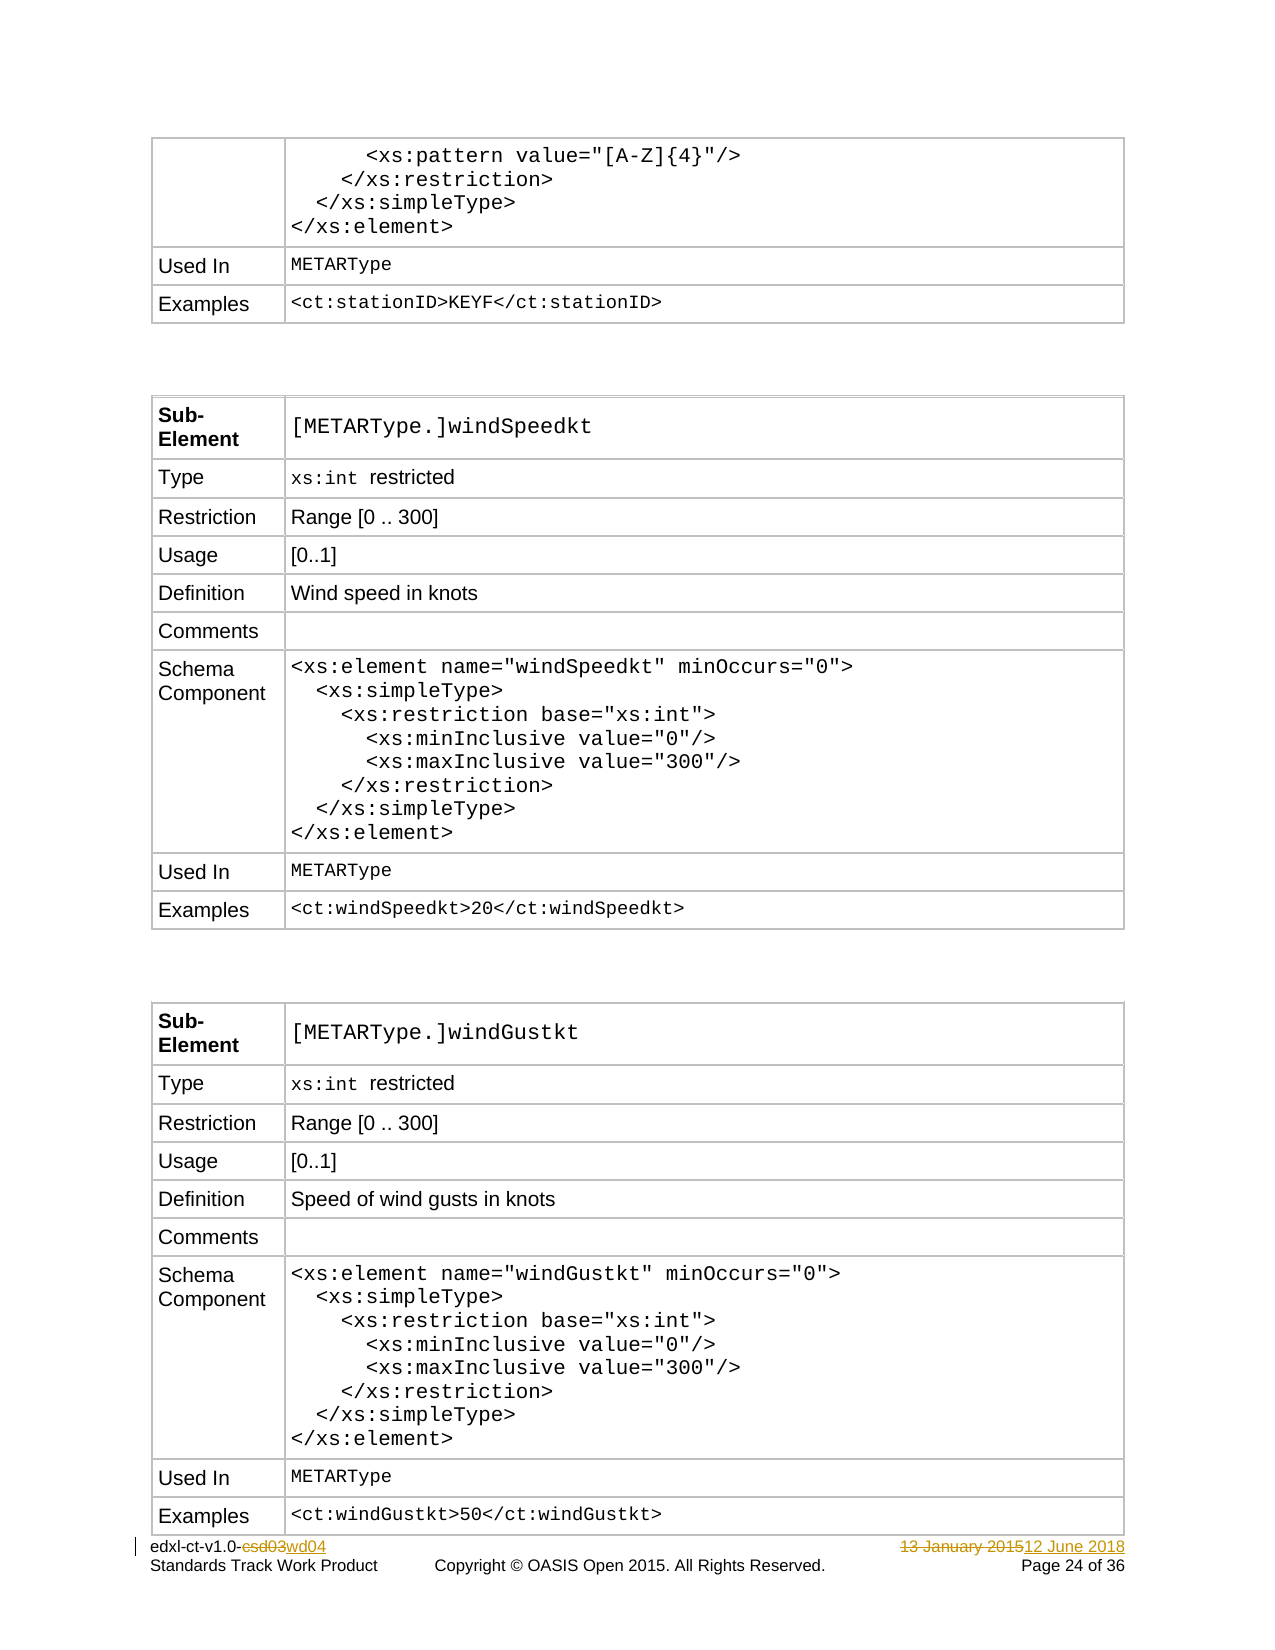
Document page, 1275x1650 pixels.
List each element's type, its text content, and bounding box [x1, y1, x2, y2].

table_cell [286, 613, 1123, 649]
table_cell Used In [153, 854, 284, 890]
table_cell METARType [286, 1460, 1123, 1496]
table_cell Wind speed in knots [286, 575, 1123, 611]
table_cell Type [153, 460, 284, 497]
table_cell [286, 1219, 1123, 1255]
table_cell [0..1] [286, 537, 1123, 573]
table_cell METARType [286, 248, 1123, 284]
table_cell Used In [153, 248, 284, 284]
table_cell <ct:windGustkt>50</ct:windGustkt> [286, 1498, 1123, 1534]
table_header Sub-Element [153, 398, 284, 457]
table_cell Speed of wind gusts in knots [286, 1181, 1123, 1217]
table_cell Comments [153, 613, 284, 649]
table_cell xs:int restricted [286, 460, 1123, 497]
table_cell xs:int restricted [286, 1066, 1123, 1103]
table_cell Range [0 .. 300] [286, 499, 1123, 535]
table_cell Examples [153, 892, 284, 928]
table_cell Comments [153, 1219, 284, 1255]
table_cell Definition [153, 575, 284, 611]
table_cell <ct:windSpeedkt>20</ct:windSpeedkt> [286, 892, 1123, 928]
table_header [METARType.]windSpeedkt [286, 398, 1123, 457]
table_cell Definition [153, 1181, 284, 1217]
table_cell <xs:pattern value="[A-Z]{4}"/> </xs:restriction> </xs:simpleType> </xs:element> [286, 139, 1123, 246]
table_cell Examples [153, 1498, 284, 1534]
table_cell METARType [286, 854, 1123, 890]
table_cell [0..1] [286, 1143, 1123, 1179]
table_cell [153, 139, 284, 246]
table_cell Type [153, 1066, 284, 1103]
table_cell <ct:stationID>KEYF</ct:stationID> [286, 286, 1123, 322]
table_cell Range [0 .. 300] [286, 1105, 1123, 1141]
table_header [METARType.]windGustkt [286, 1004, 1123, 1063]
table_cell Restriction [153, 1105, 284, 1141]
table_cell Used In [153, 1460, 284, 1496]
table_cell Schema Component [153, 1257, 284, 1458]
table_header Sub-Element [153, 1004, 284, 1063]
table_cell <xs:element name="windSpeedkt" minOccurs="0"> <xs:simpleType> <xs:restriction base="xs:int"> <xs:minInclusive value="0"/> <xs:maxInclusive value="300"/> </xs:restriction> </xs:simpleType> </xs:element> [286, 651, 1123, 852]
table_cell <xs:element name="windGustkt" minOccurs="0"> <xs:simpleType> <xs:restriction base="xs:int"> <xs:minInclusive value="0"/> <xs:maxInclusive value="300"/> </xs:restriction> </xs:simpleType> </xs:element> [286, 1257, 1123, 1458]
table_cell Usage [153, 1143, 284, 1179]
table_cell Schema Component [153, 651, 284, 852]
table_cell Examples [153, 286, 284, 322]
table_cell Usage [153, 537, 284, 573]
table_cell Restriction [153, 499, 284, 535]
